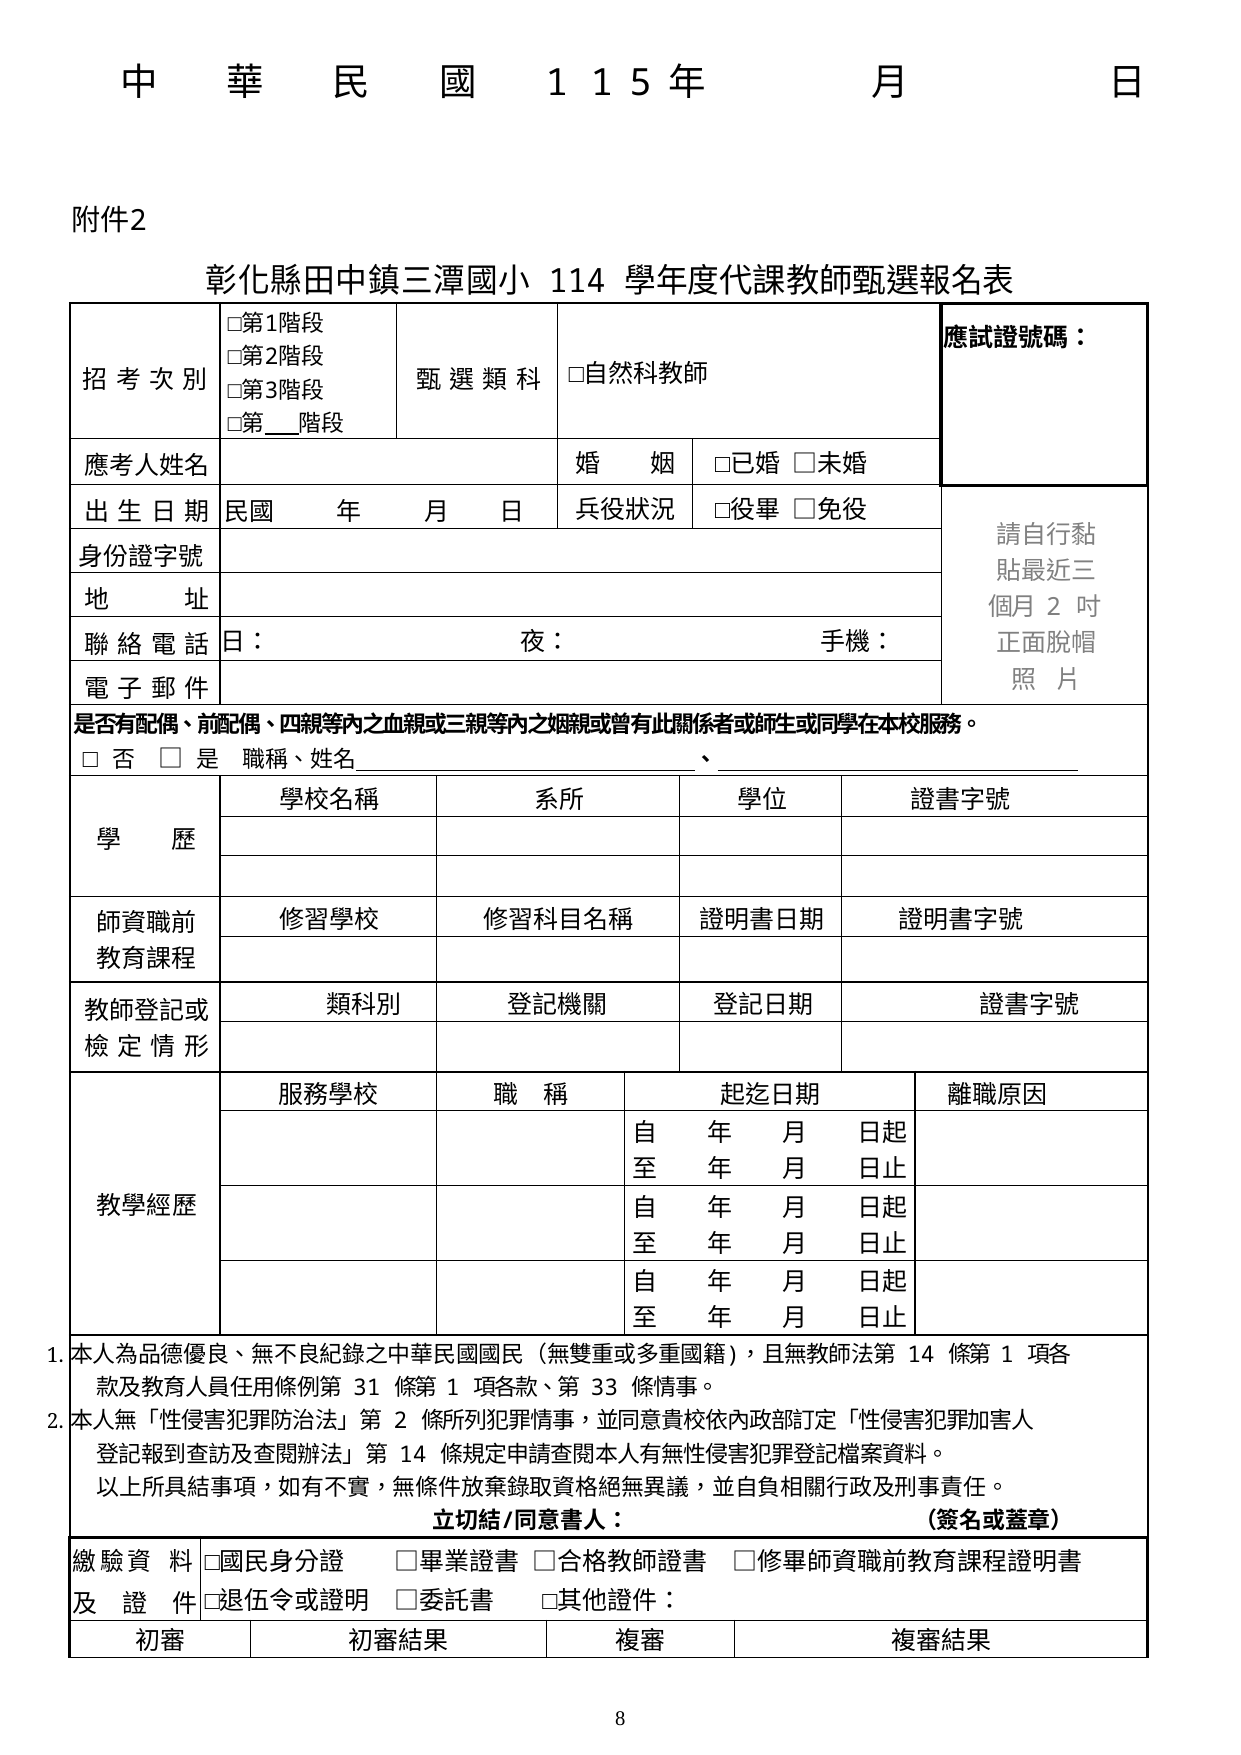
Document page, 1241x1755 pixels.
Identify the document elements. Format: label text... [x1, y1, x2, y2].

table_cell 身份證字號 [71, 529, 219, 572]
table_cell 自 年 月 日起 至 年 月 日止 [625, 1111, 914, 1185]
table_cell 民國 年 月 日 [221, 485, 557, 528]
table_cell [437, 937, 679, 981]
table_cell 婚姻 [558, 439, 692, 484]
table_cell [680, 856, 841, 896]
table_cell [842, 1022, 1147, 1071]
table_cell [221, 1261, 436, 1334]
table_cell 登記日期 [680, 983, 841, 1021]
table_cell 登記機關 [437, 983, 679, 1021]
table_cell □已婚 □未婚 [693, 439, 939, 484]
table_cell 自 年 月 日起 至 年 月 日止 [625, 1186, 914, 1259]
table_cell □ 否 □ 是 職稱、姓名 、 [71, 739, 1147, 775]
table_cell 應考人姓名 [71, 439, 219, 484]
table_cell [221, 661, 941, 704]
table_cell [221, 937, 436, 981]
table_cell [842, 817, 1147, 855]
table_cell 離職原因 [916, 1073, 1147, 1110]
table_cell [437, 1111, 624, 1185]
table_cell 兵役狀況 [558, 485, 692, 528]
table_cell 類科別 [221, 983, 436, 1021]
table_cell 系所 [437, 776, 679, 816]
table_cell 電子郵件 [71, 661, 219, 704]
table_cell 證書字號 [842, 983, 1147, 1021]
table_cell [221, 1111, 436, 1185]
table_cell 學校名稱 [221, 776, 436, 816]
table_cell 證明書日期 [680, 897, 841, 936]
table_cell [221, 817, 436, 855]
table_cell 請自行黏貼最近三個月 2 吋正面脫帽照 片 [942, 487, 1147, 704]
table_cell 複審 [547, 1621, 734, 1657]
table_cell [943, 438, 1146, 484]
table_cell 日： 夜： 手機： [221, 617, 941, 660]
subtitle 彰化縣田中鎮三潭國小 114 學年度代課教師甄選報名表 [71, 253, 1149, 302]
table_cell [916, 1261, 1147, 1334]
table_cell [221, 856, 436, 896]
table_cell [437, 1261, 624, 1334]
table_cell 教學經歷 [71, 1073, 219, 1334]
table_cell 起迄日期 [625, 1073, 914, 1110]
table_header □自然科教師 [558, 304, 939, 438]
table_cell 修習學校 [221, 897, 436, 936]
table_cell 學位 [680, 776, 841, 816]
table_cell 師資職前 教育課程 [71, 897, 219, 981]
table_cell [221, 1186, 436, 1259]
text 附件2 [71, 196, 1241, 239]
table_cell 繳驗資 料 及 證 件 [71, 1539, 200, 1619]
table_cell 出生日期 [71, 485, 219, 528]
table_cell 是否有配偶、前配偶、四親等內之血親或三親等內之姻親或曾有此關係者或師生或同學在本校服務。 [71, 705, 1147, 739]
table_cell 證書字號 [842, 776, 1147, 816]
table_cell 本人為品德優良、無不良紀錄之中華民國國民（無雙重或多重國籍)，且無教師法第 14 條第 1 項各 款及教育人員任用條例第 31 條第 1 項各款、第 33 條情事。 本人無「性侵害犯罪防治法」第 2 條所列犯罪情事，並同意貴校依內政部訂定「性侵害犯罪加害人 登記報到查訪及查閱辦法」第 14 條規定申請查閱本人有無性侵害犯罪登記檔案資料。 以上所具結事項，如有不實，無條件放棄錄取資格絕無異議，並自負相關行政及刑事責任。 立切結/同意書人： （簽名或蓋章） [71, 1336, 1147, 1536]
table_cell 複審結果 [735, 1621, 1146, 1657]
table_header 招考次別 [71, 304, 219, 438]
table_cell [221, 439, 557, 484]
table_cell [680, 1022, 841, 1071]
table_cell [680, 937, 841, 981]
table_cell 聯絡電話 [71, 617, 219, 660]
table_cell [221, 573, 941, 616]
table_cell [437, 1022, 679, 1071]
table_cell 教師登記或 檢定情形 [71, 983, 219, 1071]
table_cell [221, 1022, 436, 1071]
table_cell [842, 937, 1147, 981]
table_header □第1階段 □第2階段 □第3階段 □第 階段 [221, 304, 396, 438]
table_cell 自 年 月 日起 至 年 月 日止 [625, 1261, 914, 1334]
table_cell [221, 529, 941, 572]
table_cell [437, 1186, 624, 1259]
table_cell 地址 [71, 573, 219, 616]
table_cell [842, 856, 1147, 896]
text 中 華 民 國 1 1 5 年 月 日 [120, 52, 1241, 107]
table_header 應試證號碼： [943, 305, 1146, 438]
table_cell 職 稱 [437, 1073, 624, 1110]
table_cell 學 歷 [71, 776, 219, 896]
table_cell [437, 856, 679, 896]
table_cell 修習科目名稱 [437, 897, 679, 936]
table_cell [916, 1111, 1147, 1185]
table_cell □役畢 □免役 [693, 485, 941, 528]
table_cell 證明書字號 [842, 897, 1147, 936]
table_cell [680, 817, 841, 855]
table_cell [916, 1186, 1147, 1259]
table_cell 初審結果 [251, 1621, 546, 1657]
table_cell □國民身分證 □畢業證書 □合格教師證書 □修畢師資職前教育課程證明書 □退伍令或證明 □委託書 □其他證件： [201, 1539, 1146, 1619]
table_cell [437, 817, 679, 855]
table_cell 初審 [71, 1621, 250, 1657]
table_cell 服務學校 [221, 1073, 436, 1110]
table_header 甄選類科 [397, 304, 557, 438]
